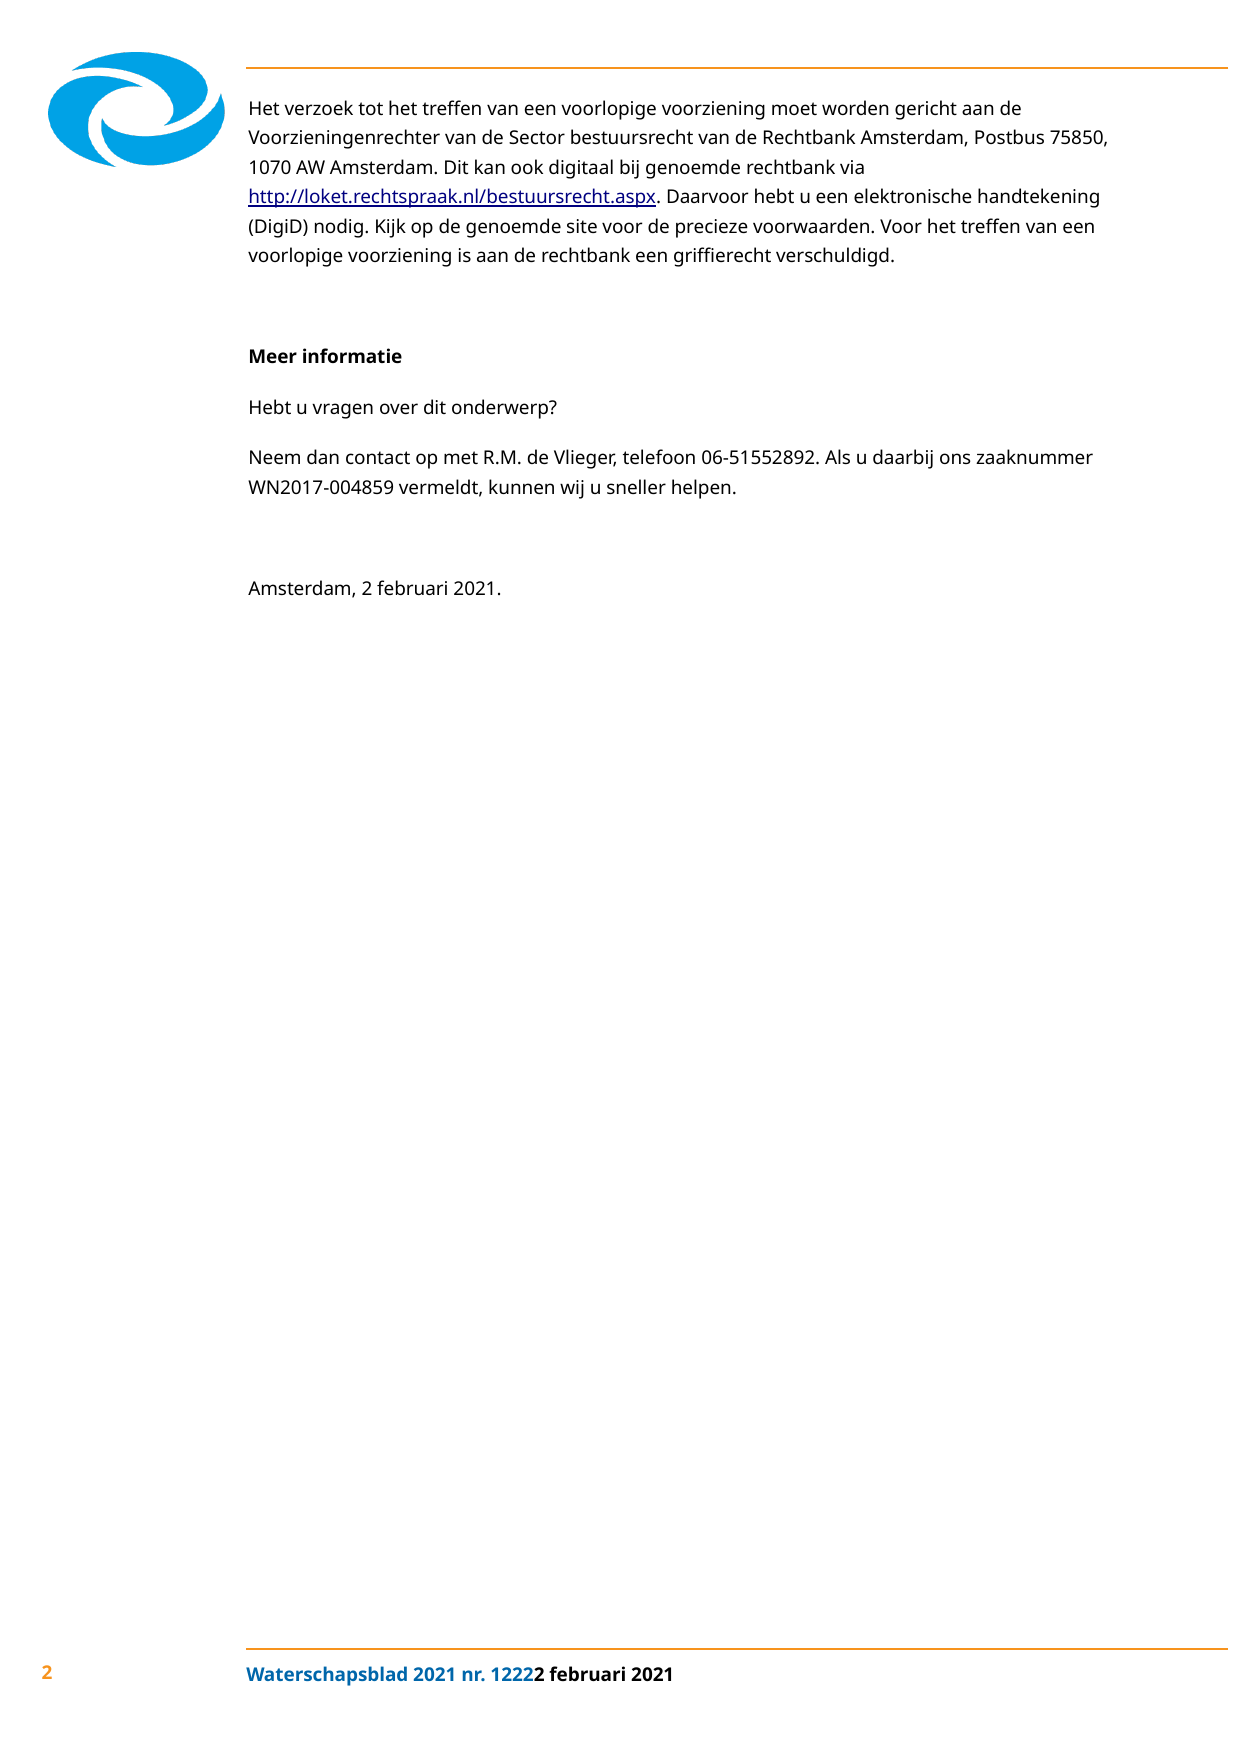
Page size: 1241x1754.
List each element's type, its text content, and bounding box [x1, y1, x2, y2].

text Neem dan contact op met R.M. de Vlieger, telefoon 06-51552892. Als u daarbij ons zaaknummer WN2017-004859 vermeldt, kunnen wij u sneller helpen. [248, 444, 1152, 500]
text Het verzoek tot het treffen van een voorlopige voorziening moet worden gericht aan de Voorzieningenrechter van de Sector bestuursrecht van de Rechtbank Amsterdam, Postbus 75850, 1070 AW Amsterdam. Dit kan ook digitaal bij genoemde rechtbank via http://loket.rechtspraak.nl/bestuursrecht.aspx. Daarvoor hebt u een elektronische handtekening (DigiD) nodig. Kijk op de genoemde site voor de precieze voorwaarden. Voor het treffen van een voorlopige voorziening is aan de rechtbank een griffierecht verschuldigd. [248, 95, 1152, 268]
text Hebt u vragen over dit onderwerp? [248, 394, 1152, 420]
text Amsterdam, 2 februari 2021. [248, 575, 1152, 601]
text Meer informatie [248, 343, 1152, 369]
picture [41, 47, 231, 172]
